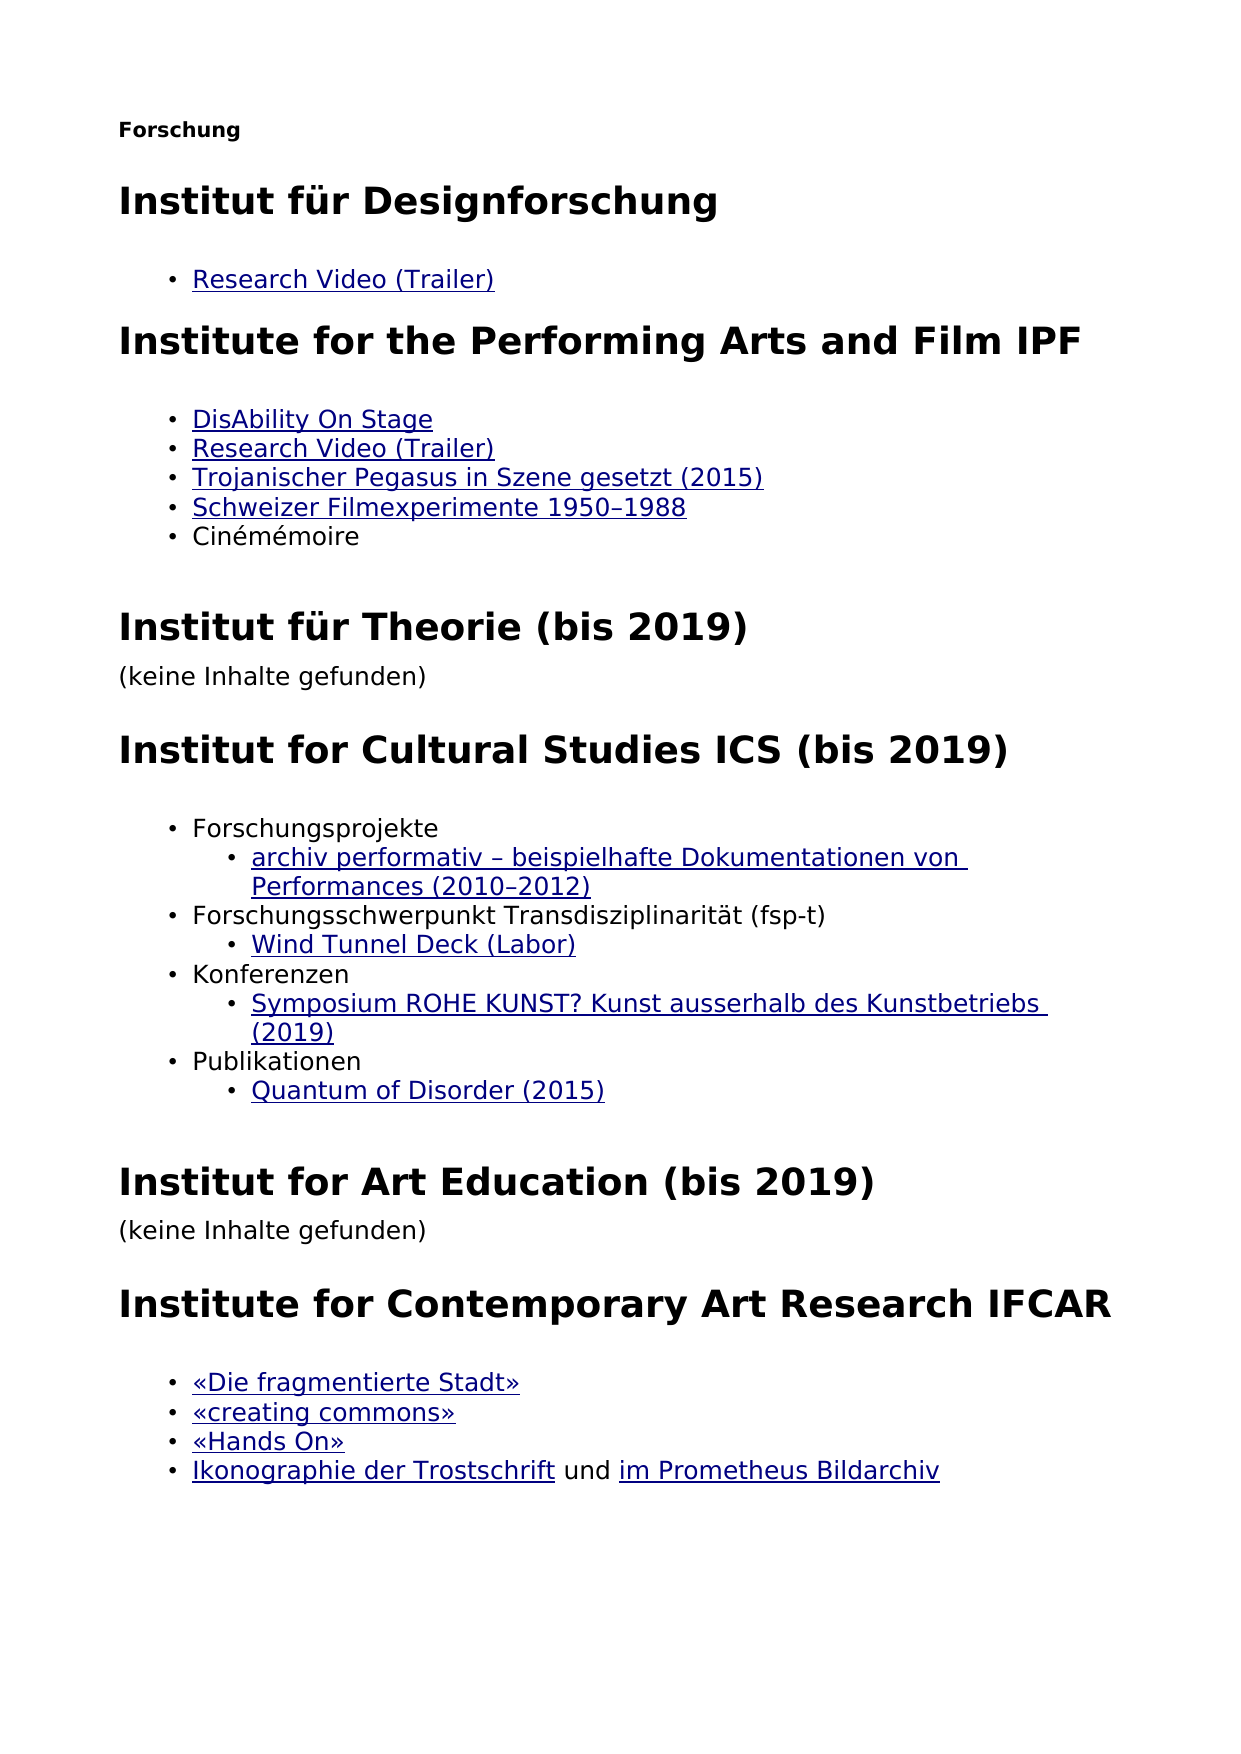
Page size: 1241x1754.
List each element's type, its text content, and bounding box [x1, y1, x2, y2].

list archiv performativ – beispielhafte Dokumentationen von Performances (2010–2012) [236, 843, 1122, 902]
list Research Video (Trailer) [177, 266, 1122, 295]
list Forschungsschwerpunkt Transdisziplinarität (fsp-t) [177, 902, 1122, 931]
list «creating commons» [177, 1398, 1122, 1427]
subtitle Institut for Cultural Studies ICS (bis 2019) [118, 728, 1122, 772]
list Forschungsprojekte [177, 814, 1122, 843]
subtitle Forschung [118, 118, 1122, 142]
list Symposium ROHE KUNST? Kunst ausserhalb des Kunstbetriebs (2019) [236, 989, 1122, 1047]
subtitle Institut für Designforschung [118, 180, 1122, 223]
list Schweizer Filmexperimente 1950–1988 [177, 493, 1122, 522]
subtitle Institut for Art Education (bis 2019) [118, 1160, 1122, 1204]
list DisAbility On Stage [177, 405, 1122, 434]
subtitle Institut für Theorie (bis 2019) [118, 606, 1122, 649]
list Konferenzen [177, 960, 1122, 989]
list Cinémémoire [177, 522, 1122, 551]
text (keine Inhalte gefunden) [118, 1216, 1122, 1246]
list «Die fragmentierte Stadt» [177, 1369, 1122, 1398]
list Research Video (Trailer) [177, 434, 1122, 464]
text (keine Inhalte gefunden) [118, 662, 1122, 691]
subtitle Institute for the Performing Arts and Film IPF [118, 320, 1122, 363]
list Quantum of Disorder (2015) [236, 1077, 1122, 1106]
list Wind Tunnel Deck (Labor) [236, 931, 1122, 960]
list Publikationen [177, 1047, 1122, 1077]
list Ikonographie der Trostschrift und im Prometheus Bildarchiv [177, 1456, 1122, 1485]
subtitle Institute for Contemporary Art Research IFCAR [118, 1283, 1122, 1327]
list «Hands On» [177, 1427, 1122, 1456]
list Trojanischer Pegasus in Szene gesetzt (2015) [177, 464, 1122, 493]
